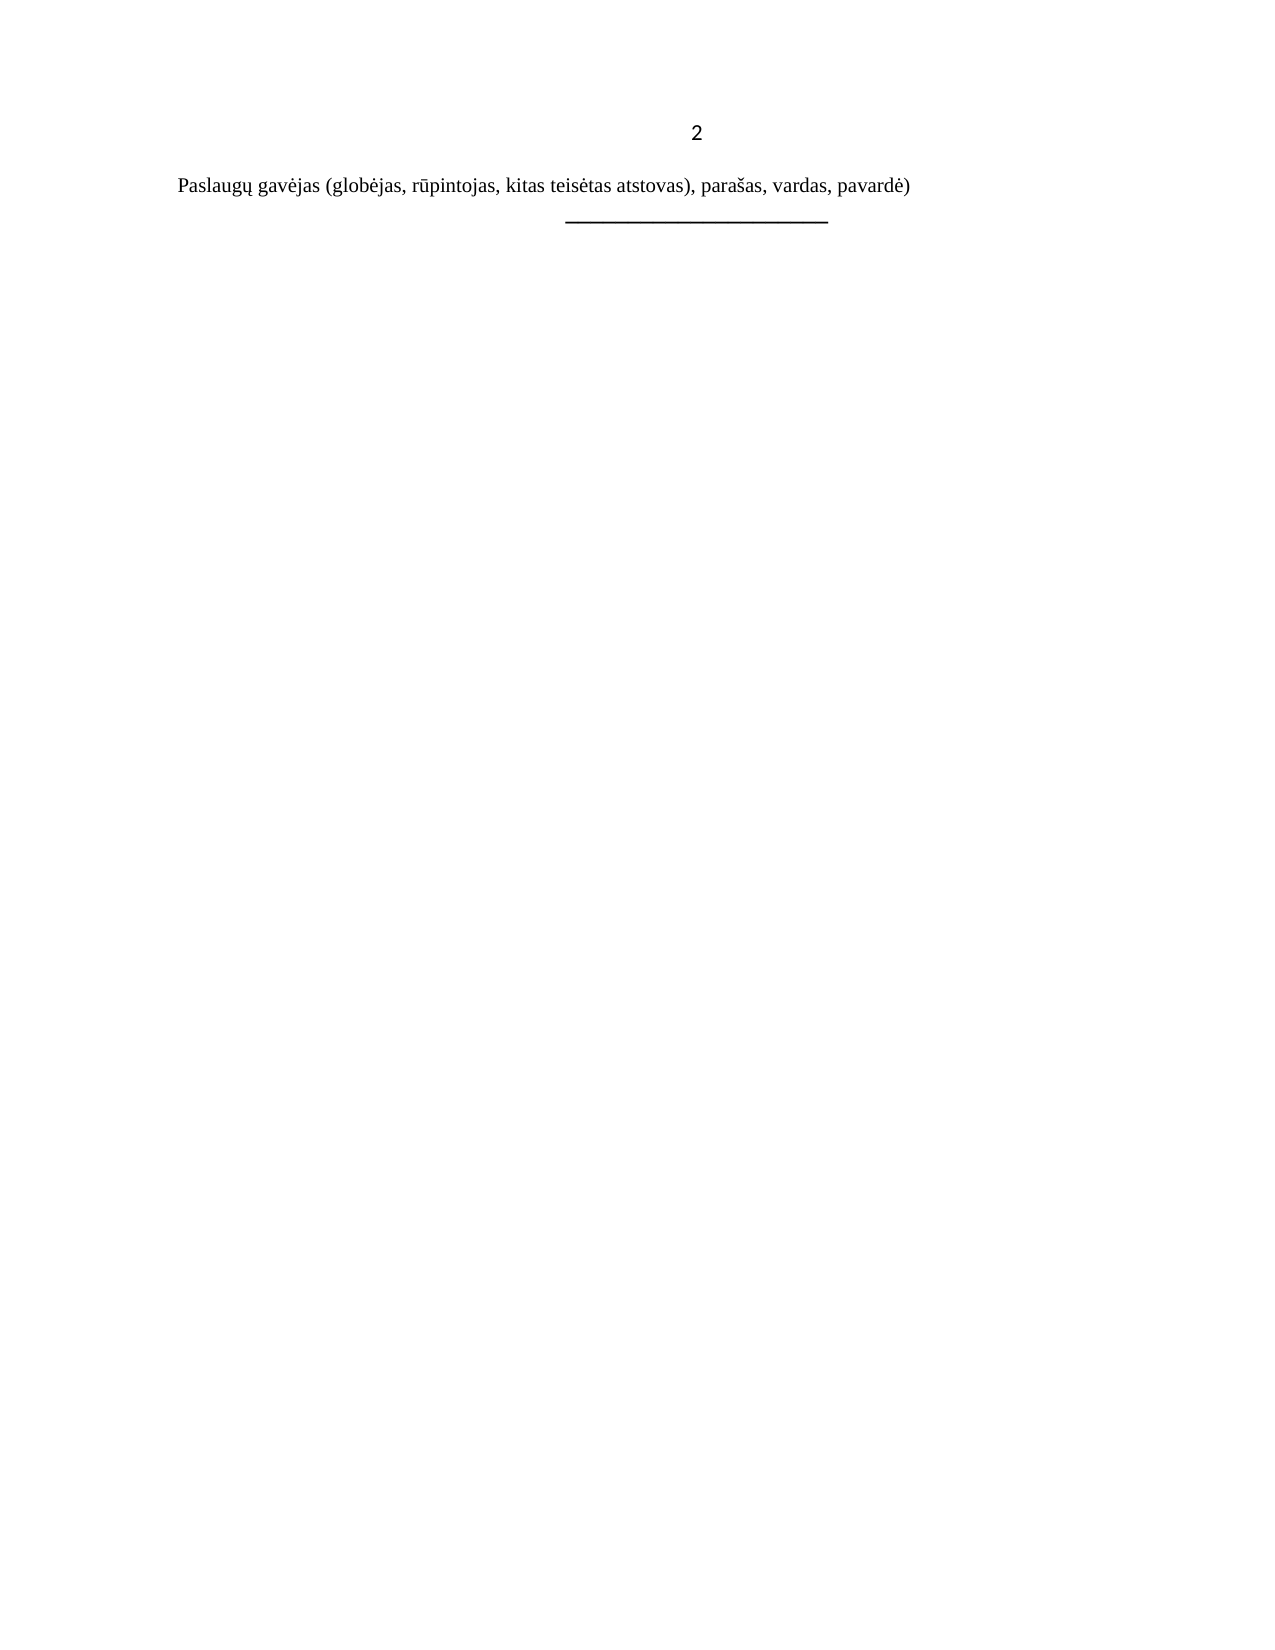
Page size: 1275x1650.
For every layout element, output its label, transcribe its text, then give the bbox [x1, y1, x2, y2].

text Paslaugų gavėjas (globėjas, rūpintojas, kitas teisėtas atstovas), parašas, vardas, pavardė) [177, 172, 1216, 197]
text _____________________ [177, 197, 1216, 225]
